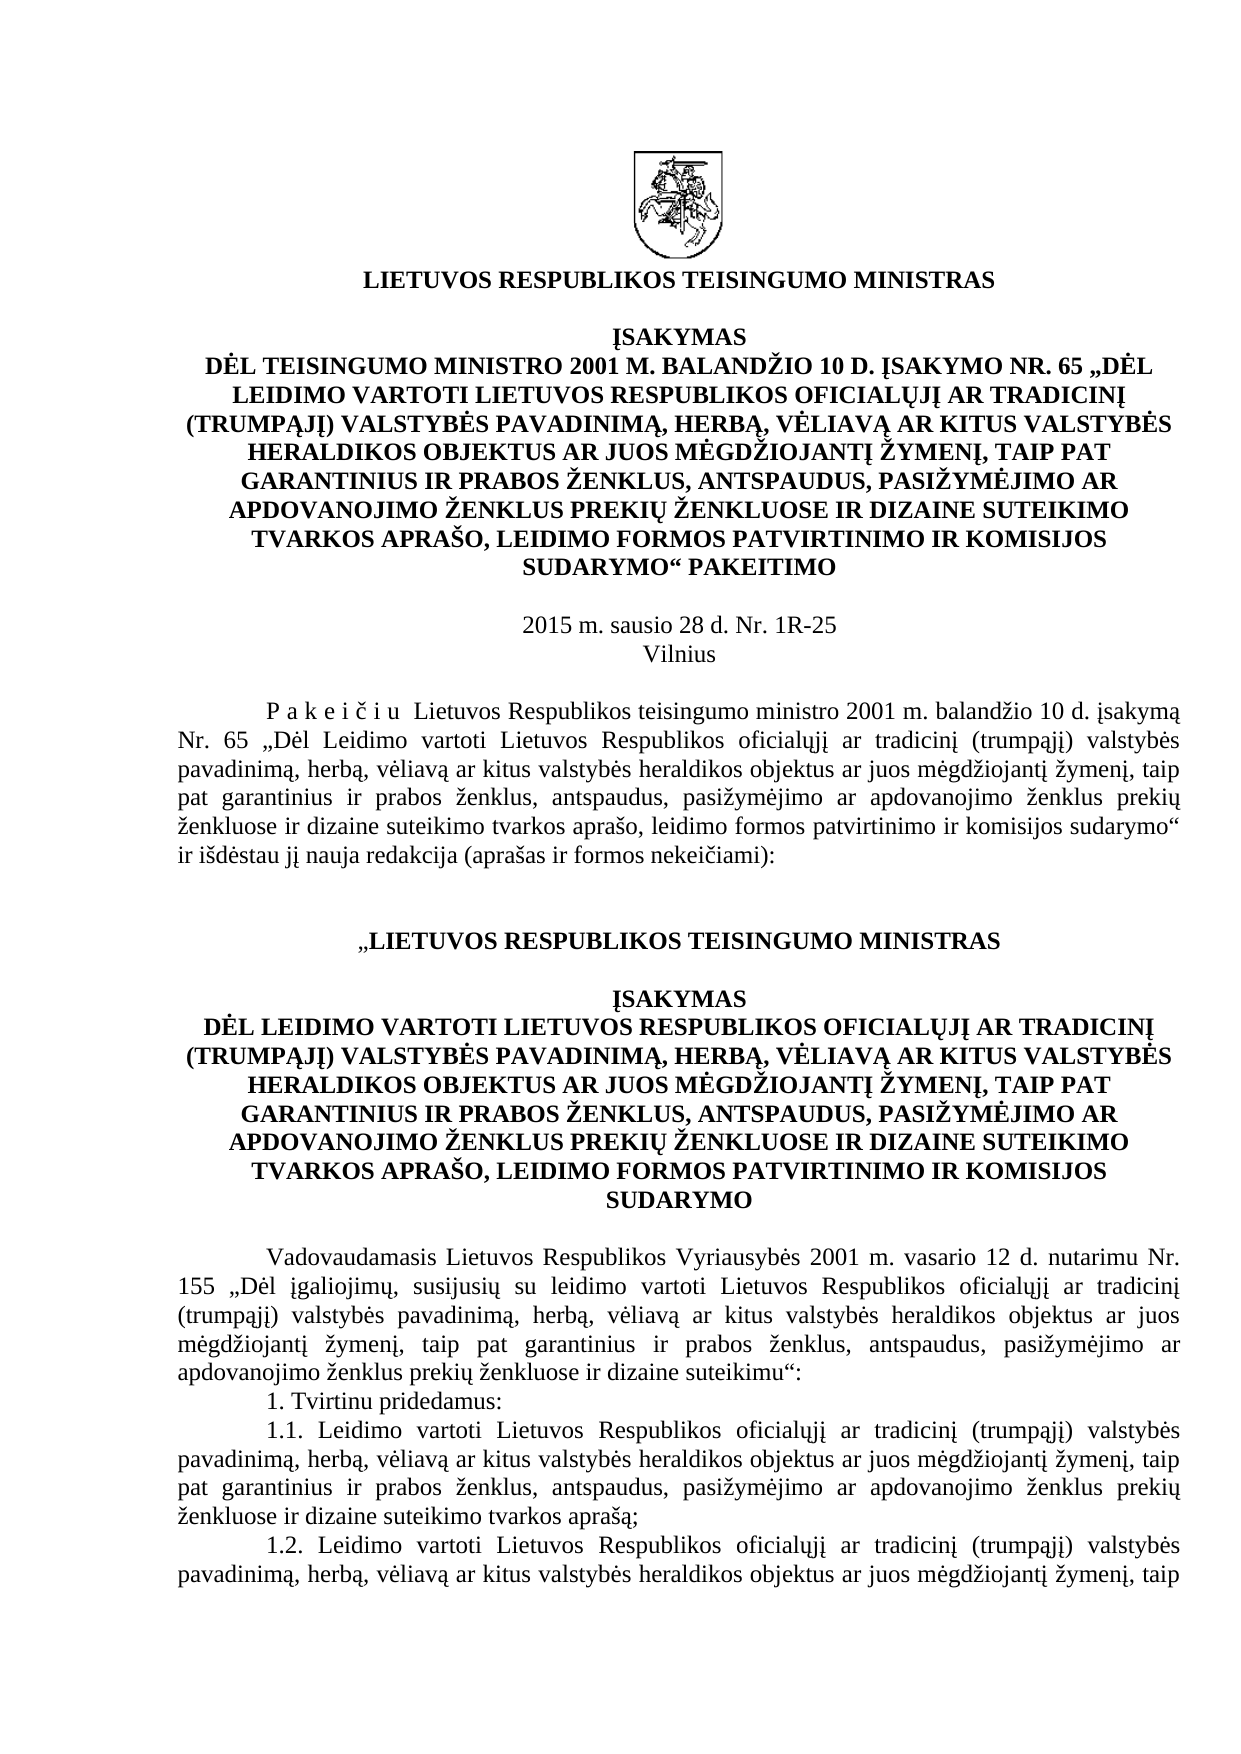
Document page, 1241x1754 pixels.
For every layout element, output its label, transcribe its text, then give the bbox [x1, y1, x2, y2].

text DĖL LEIDIMO VARTOTI LIETUVOS RESPUBLIKOS OFICIALŲJĮ AR TRADICINĮ (TRUMPĄJĮ) VALSTYBĖS PAVADINIMĄ, HERBĄ, VĖLIAVĄ AR KITUS VALSTYBĖS HERALDIKOS OBJEKTUS AR JUOS MĖGDŽIOJANTĮ ŽYMENĮ, TAIP PAT GARANTINIUS IR PRABOS ŽENKLUS, ANTSPAUDUS, PASIŽYMĖJIMO AR APDOVANOJIMO ŽENKLUS PREKIŲ ŽENKLUOSE IR DIZAINE SUTEIKIMO TVARKOS APRAŠO, LEIDIMO FORMOS PATVIRTINIMO IR KOMISIJOS SUDARYMO [177, 1012, 1181, 1214]
text 1.2. Leidimo vartoti Lietuvos Respublikоs oficialųjį ar tradicinį (trumpąjį) valstybės pavadinimą, herbą, vėliavą ar kitus valstybės heraldikos objektus ar juos mėgdžiojantį žymenį, taip [177, 1530, 1181, 1587]
text 2015 m. sausio 28 d. Nr. 1R-25 [177, 610, 1181, 639]
text „LIETUVOS RESPUBLIKOS TEISINGUMO MINISTRAS [177, 926, 1181, 955]
text ĮSAKYMAS [177, 984, 1181, 1012]
text Vadovaudamasis Lietuvos Respublikоs Vyriausybės 2001 m. vasario 12 d. nutarimu Nr. 155 „Dėl įgaliojimų, susijusių su leidimo vartoti Lietuvos Respublikоs oficialųjį ar tradicinį (trumpąjį) valstybės pavadinimą, herbą, vėliavą ar kitus valstybės heraldikos objektus ar juos mėgdžiojantį žymenį, taip pat garantinius ir prabos ženklus, antspaudus, pasižymėjimo ar apdovanojimo ženklus prekių ženkluose ir dizaine suteikimu“: [177, 1242, 1181, 1386]
text ĮSAKYMAS [177, 322, 1181, 351]
text Vilnius [177, 639, 1181, 667]
text P a k e i č i u Lietuvos Respublikos teisingumo ministro 2001 m. balandžio 10 d. įsakymą Nr. 65 „Dėl Leidimo vartoti Lietuvos Respublikos oficialųjį ar tradicinį (trumpąjį) valstybės pavadinimą, herbą, vėliavą ar kitus valstybės heraldikos objektus ar juos mėgdžiojantį žymenį, taip pat garantinius ir prabos ženklus, antspaudus, pasižymėjimo ar apdovanojimo ženklus prekių ženkluose ir dizaine suteikimo tvarkos aprašo, leidimo formos patvirtinimo ir komisijos sudarymo“ ir išdėstau jį nauja redakcija (aprašas ir formos nekeičiami): [177, 696, 1181, 869]
text 1.1. Leidimo vartoti Lietuvos Respublikоs oficialųjį ar tradicinį (trumpąjį) valstybės pavadinimą, herbą, vėliavą ar kitus valstybės heraldikos objektus ar juos mėgdžiojantį žymenį, taip pat garantinius ir prabos ženklus, antspaudus, pasižymėjimo ar apdovanojimo ženklus prekių ženkluose ir dizaine suteikimo tvarkos aprašą; [177, 1415, 1181, 1530]
text 1. Tvirtinu pridedamus: [177, 1386, 1181, 1415]
text LIETUVOS RESPUBLIKOS TEISINGUMO MINISTRAS [177, 265, 1181, 294]
text DĖL TEISINGUMO MINISTRO 2001 M. BALANDŽIO 10 D. ĮSAKYMO NR. 65 „DĖL LEIDIMO VARTOTI LIETUVOS RESPUBLIKOS OFICIALŲJĮ AR TRADICINĮ (TRUMPĄJĮ) VALSTYBĖS PAVADINIMĄ, HERBĄ, VĖLIAVĄ AR KITUS VALSTYBĖS HERALDIKOS OBJEKTUS AR JUOS MĖGDŽIOJANTĮ ŽYMENĮ, TAIP PAT GARANTINIUS IR PRABOS ŽENKLUS, ANTSPAUDUS, PASIŽYMĖJIMO AR APDOVANOJIMO ŽENKLUS PREKIŲ ŽENKLUOSE IR DIZAINE SUTEIKIMO TVARKOS APRAŠO, LEIDIMO FORMOS PATVIRTINIMO IR KOMISIJOS SUDARYMO“ PAKEITIMO [177, 351, 1181, 581]
